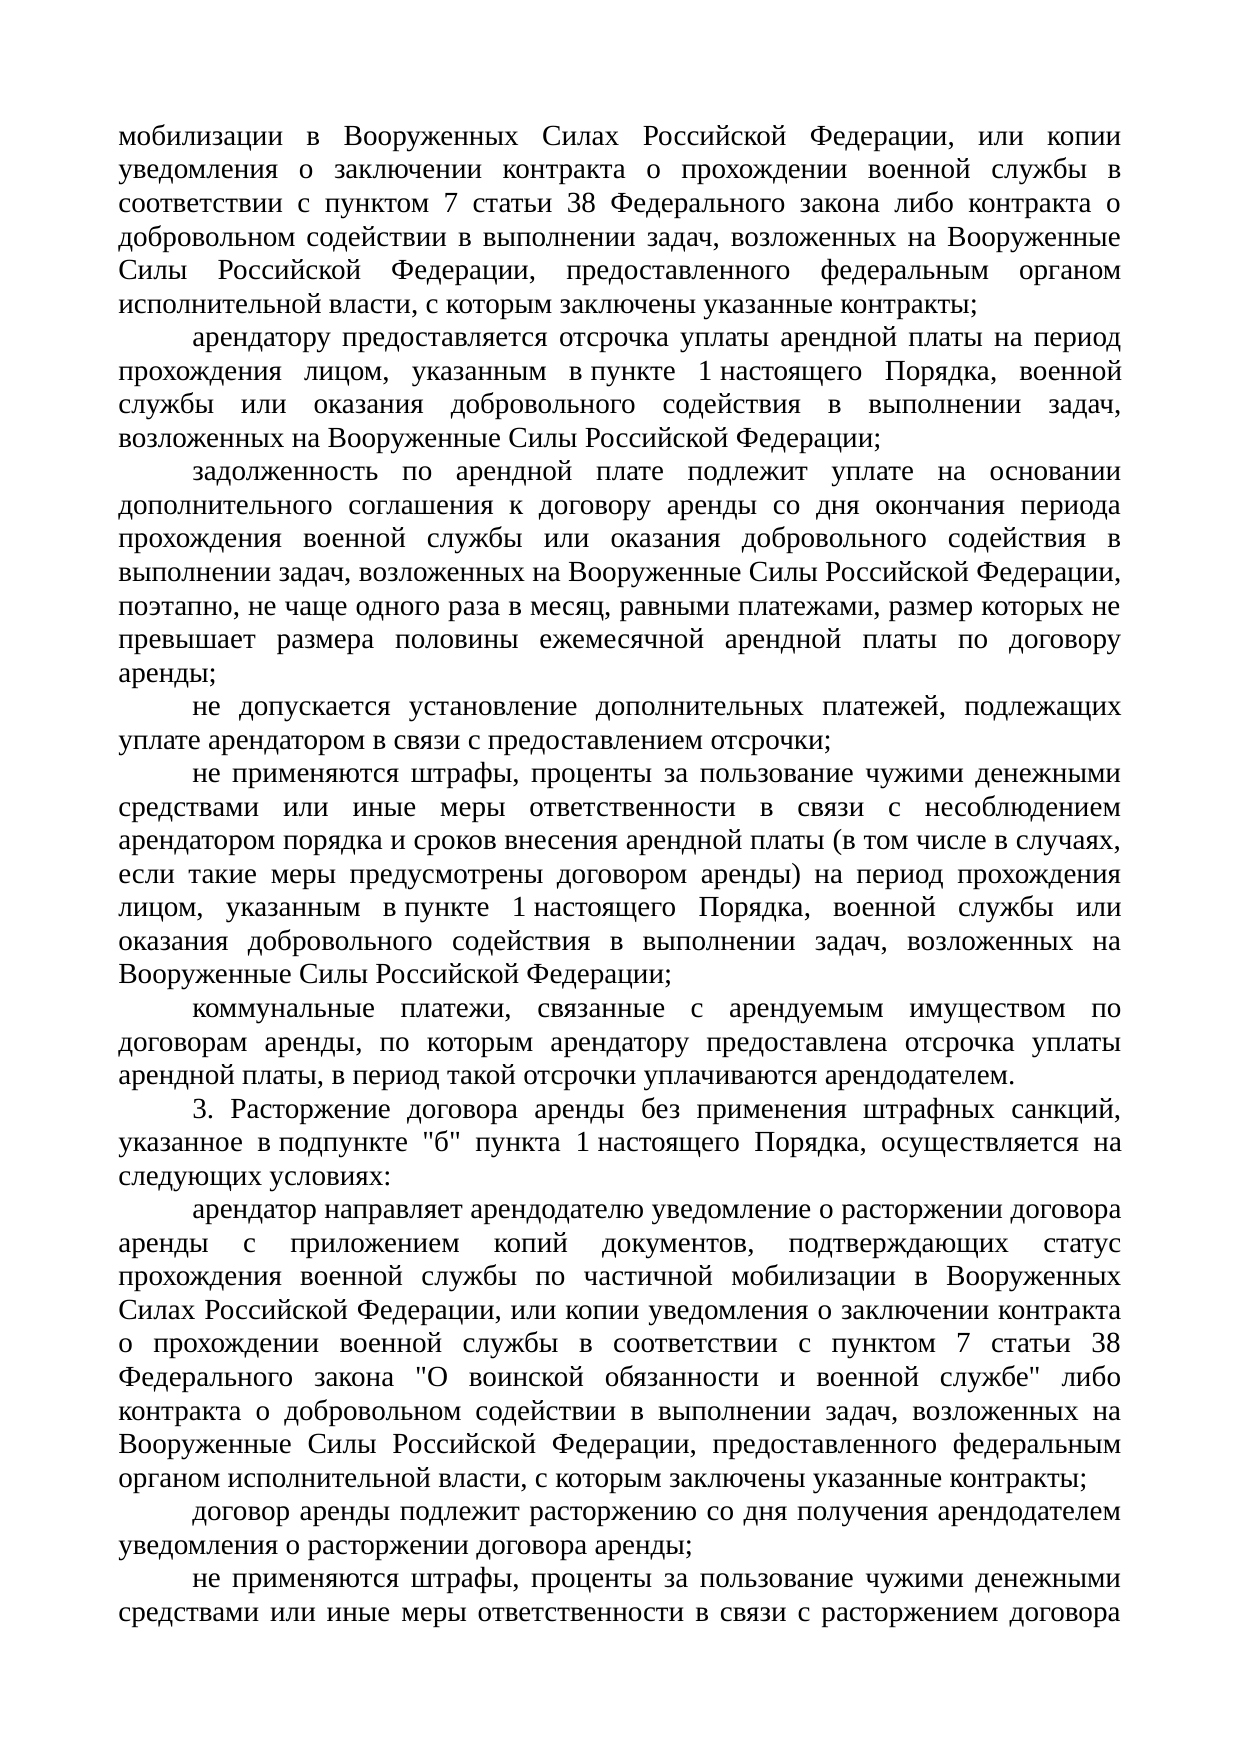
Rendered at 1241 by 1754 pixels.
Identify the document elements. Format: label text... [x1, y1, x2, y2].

text договор аренды подлежит расторжению со дня получения арендодателем уведомления о расторжении договора аренды; [118, 1493, 1122, 1560]
text коммунальные платежи, связанные с арендуемым имуществом по договорам аренды, по которым арендатору предоставлена отсрочка уплаты арендной платы, в период такой отсрочки уплачиваются арендодателем. [118, 990, 1122, 1091]
text не допускается установление дополнительных платежей, подлежащих уплате арендатором в связи с предоставлением отсрочки; [118, 688, 1122, 755]
text задолженность по арендной плате подлежит уплате на основании дополнительного соглашения к договору аренды со дня окончания периода прохождения военной службы или оказания добровольного содействия в выполнении задач, возложенных на Вооруженные Силы Российской Федерации, поэтапно, не чаще одного раза в месяц, равными платежами, размер которых не превышает размера половины ежемесячной арендной платы по договору аренды; [118, 453, 1122, 688]
text мобилизации в Вооруженных Силах Российской Федерации, или копии уведомления о заключении контракта о прохождении военной службы в соответствии с пунктом 7 статьи 38 Федерального закона либо контракта о добровольном содействии в выполнении задач, возложенных на Вооруженные Силы Российской Федерации, предоставленного федеральным органом исполнительной власти, с которым заключены указанные контракты; [118, 118, 1122, 319]
text 3. Расторжение договора аренды без применения штрафных санкций, указанное в подпункте "б" пункта 1 настоящего Порядка, осуществляется на следующих условиях: [118, 1091, 1122, 1191]
text не применяются штрафы, проценты за пользование чужими денежными средствами или иные меры ответственности в связи с расторжением договора [118, 1560, 1122, 1627]
text арендатору предоставляется отсрочка уплаты арендной платы на период прохождения лицом, указанным в пункте 1 настоящего Порядка, военной службы или оказания добровольного содействия в выполнении задач, возложенных на Вооруженные Силы Российской Федерации; [118, 319, 1122, 453]
text не применяются штрафы, проценты за пользование чужими денежными средствами или иные меры ответственности в связи с несоблюдением арендатором порядка и сроков внесения арендной платы (в том числе в случаях, если такие меры предусмотрены договором аренды) на период прохождения лицом, указанным в пункте 1 настоящего Порядка, военной службы или оказания добровольного содействия в выполнении задач, возложенных на Вооруженные Силы Российской Федерации; [118, 755, 1122, 990]
text арендатор направляет арендодателю уведомление о расторжении договора аренды с приложением копий документов, подтверждающих статус прохождения военной службы по частичной мобилизации в Вооруженных Силах Российской Федерации, или копии уведомления о заключении контракта о прохождении военной службы в соответствии с пунктом 7 статьи 38 Федерального закона "О воинской обязанности и военной службе" либо контракта о добровольном содействии в выполнении задач, возложенных на Вооруженные Силы Российской Федерации, предоставленного федеральным органом исполнительной власти, с которым заключены указанные контракты; [118, 1191, 1122, 1493]
